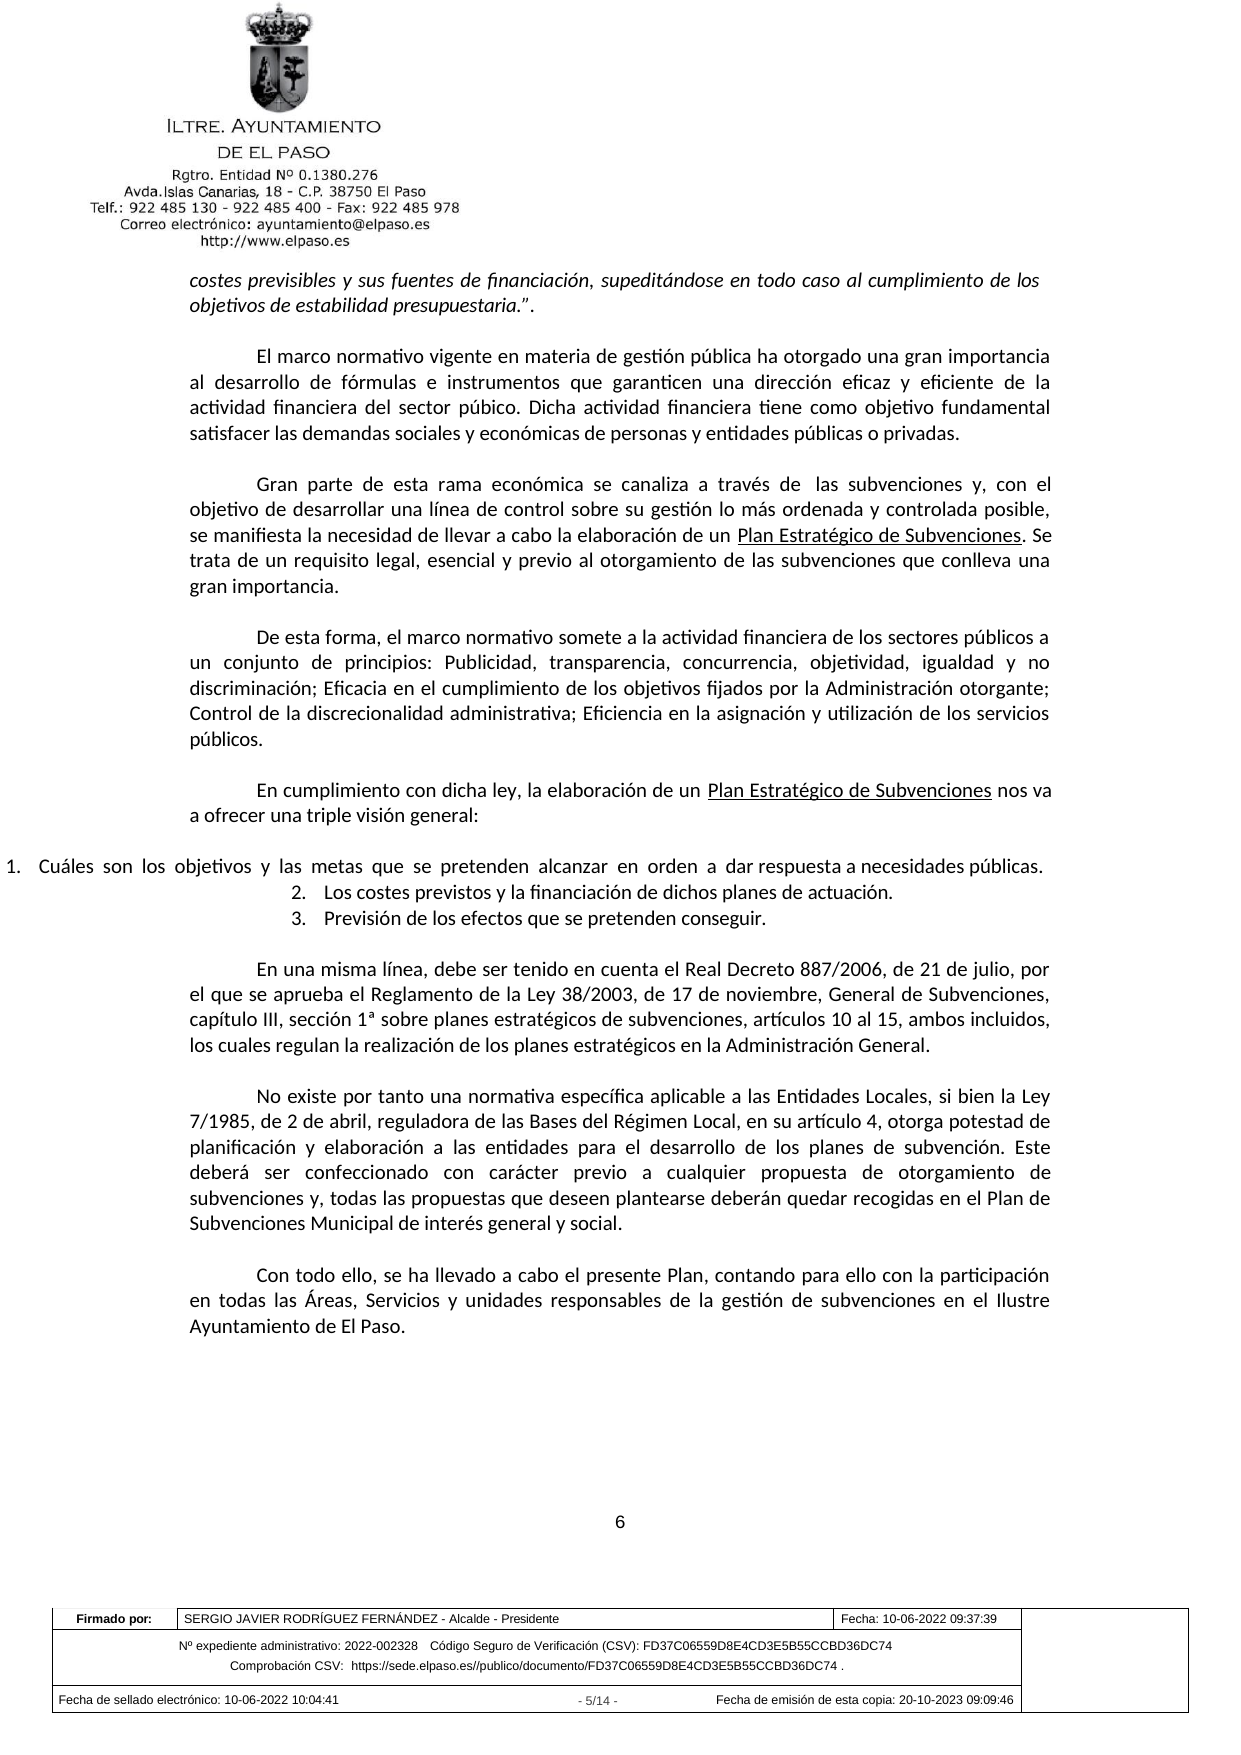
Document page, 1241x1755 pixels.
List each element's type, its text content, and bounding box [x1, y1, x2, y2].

text Con todo ello, se ha llevado a cabo el presente Plan, contando para ello con la participación en todas las Áreas, Servicios y unidades responsables de la gestión de subvenciones en el Ilustre Ayuntamiento de El Paso. [189, 1262, 1052, 1338]
text El marco normativo vigente en materia de gestión pública ha otorgado una gran importancia al desarrollo de fórmulas e instrumentos que garanticen una dirección eficaz y eficiente de la actividad financiera del sector púbico. Dicha actividad financiera tiene como objetivo fundamental satisfacer las demandas sociales y económicas de personas y entidades públicas o privadas. [189, 343, 1052, 445]
text Gran parte de esta rama económica se canaliza a través de las subvenciones y, con el objetivo de desarrollar una línea de control sobre su gestión lo más ordenada y controlada posible, se manifiesta la necesidad de llevar a cabo la elaboración de un Plan Estratégico de Subvenciones. Se trata de un requisito legal, esencial y previo al otorgamiento de las subvenciones que conlleva una gran importancia. [189, 471, 1052, 598]
text De esta forma, el marco normativo somete a la actividad financiera de los sectores públicos a un conjunto de principios: Publicidad, transparencia, concurrencia, objetividad, igualdad y no discriminación; Eficacia en el cumplimiento de los objetivos fijados por la Administración otorgante; Control de la discrecionalidad administrativa; Eficiencia en la asignación y utilización de los servicios públicos. [189, 624, 1052, 751]
list Previsión de los efectos que se pretenden conseguir. [291, 905, 1201, 930]
list Los costes previstos y la financiación de dichos planes de actuación. [291, 879, 1201, 905]
text objetivos de estabilidad presupuestaria.”. [189, 293, 1201, 318]
text En una misma línea, debe ser tenido en cuenta el Real Decreto 887/2006, de 21 de julio, por el que se aprueba el Reglamento de la Ley 38/2003, de 17 de noviembre, General de Subvenciones, capítulo III, sección 1ª sobre planes estratégicos de subvenciones, artículos 10 al 15, ambos incluidos, los cuales regulan la realización de los planes estratégicos en la Administración General. [189, 956, 1052, 1057]
text costes previsibles y sus fuentes de financiación, supeditándose en todo caso al cumplimiento de los [189, 267, 1201, 293]
list Cuáles son los objetivos y las metas que se pretenden alcanzar en orden a dar respuesta a necesidades públicas. [5, 854, 1051, 879]
text No existe por tanto una normativa específica aplicable a las Entidades Locales, si bien la Ley 7/1985, de 2 de abril, reguladora de las Bases del Régimen Local, en su artículo 4, otorga potestad de planificación y elaboración a las entidades para el desarrollo de los planes de subvención. Este deberá ser confeccionado con carácter previo a cualquier propuesta de otorgamiento de subvenciones y, todas las propuestas que deseen plantearse deberán quedar recogidas en el Plan de Subvenciones Municipal de interés general y social. [189, 1083, 1052, 1236]
text En cumplimiento con dicha ley, la elaboración de un Plan Estratégico de Subvenciones nos va a ofrecer una triple visión general: [189, 777, 1052, 828]
